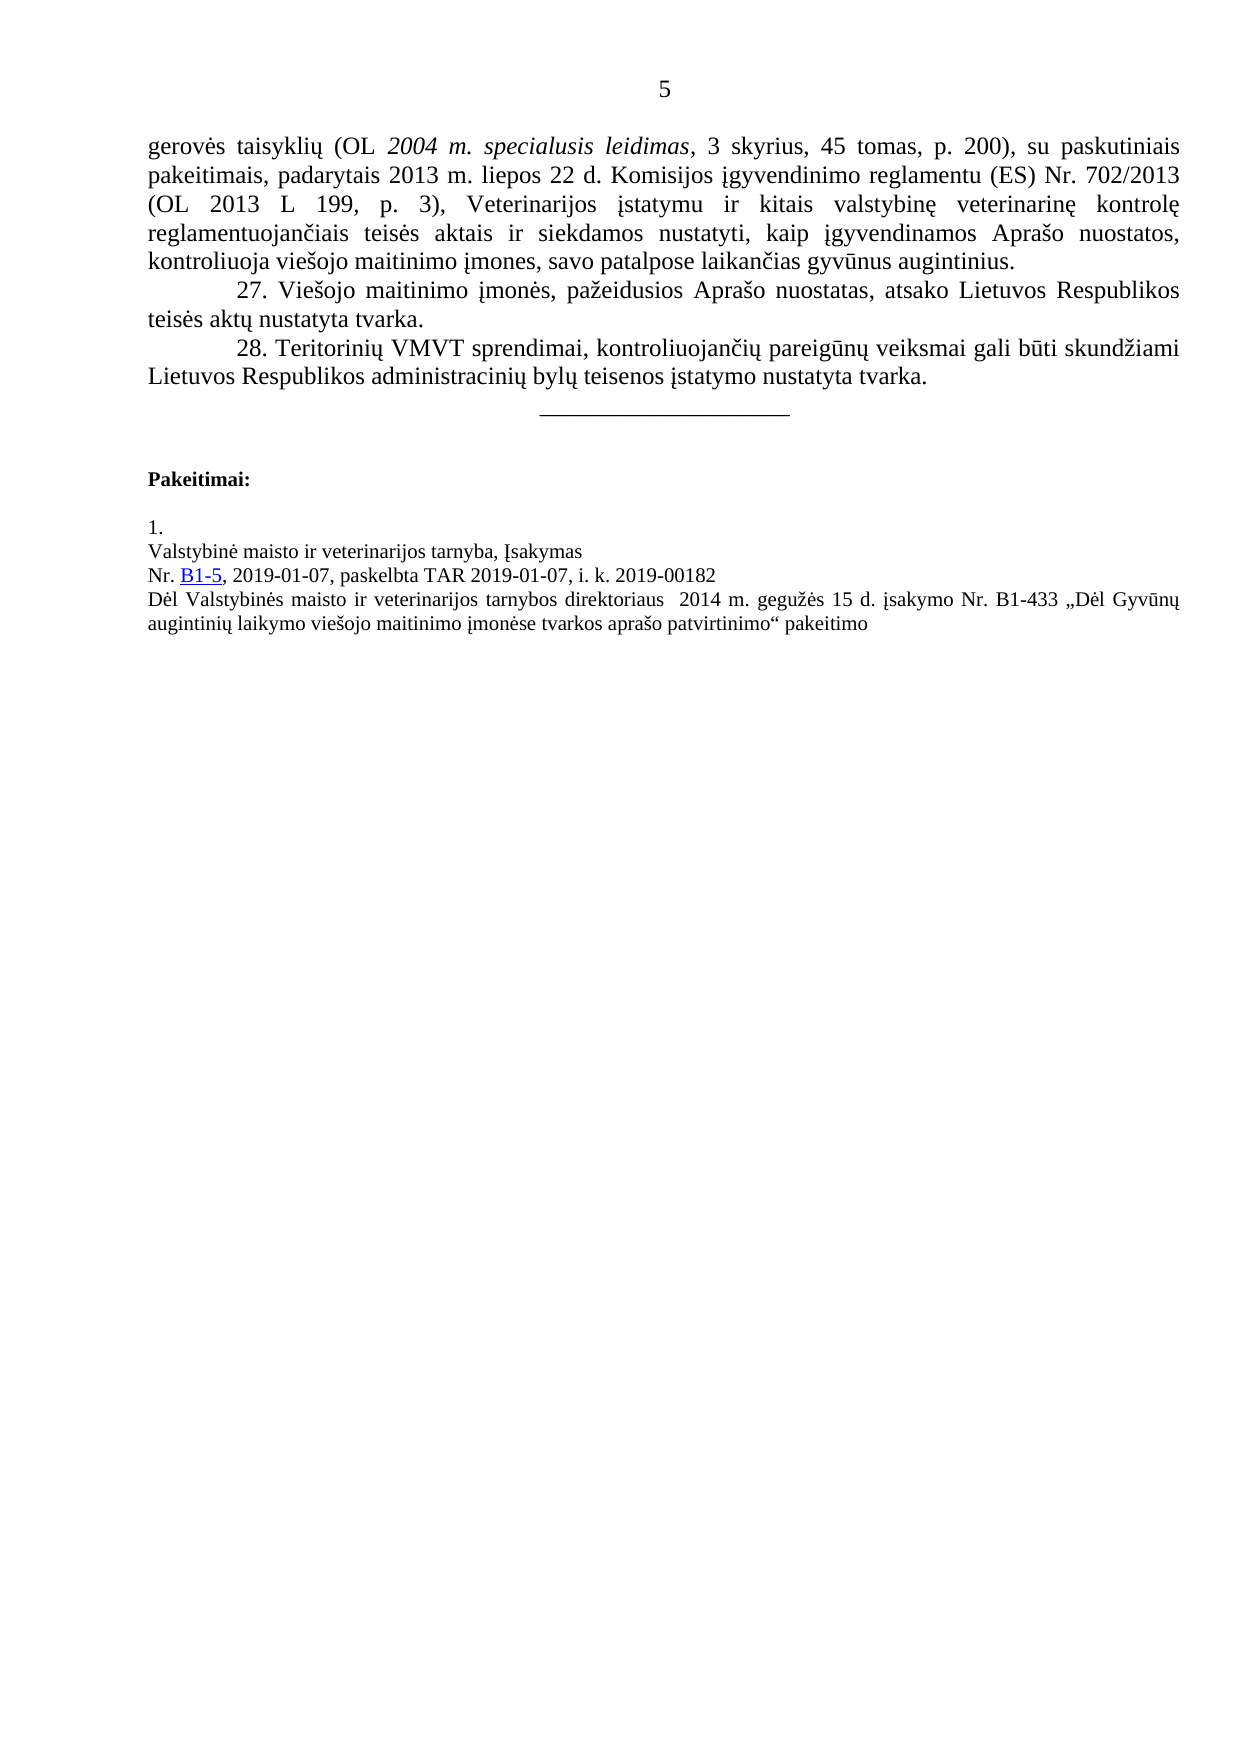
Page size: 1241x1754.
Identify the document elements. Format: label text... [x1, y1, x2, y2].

text 1. [148, 515, 1181, 539]
text gerovės taisyklių (OL 2004 m. specialusis leidimas, 3 skyrius, 45 tomas, p. 200), su paskutiniais pakeitimais, padarytais 2013 m. liepos 22 d. Komisijos įgyvendinimo reglamentu (ES) Nr. 702/2013 (OL 2013 L 199, p. 3), Veterinarijos įstatymu ir kitais valstybinę veterinarinę kontrolę reglamentuojančiais teisės aktais ir siekdamos nustatyti, kaip įgyvendinamos Aprašo nuostatos, kontroliuoja viešojo maitinimo įmones, savo patalpose laikančias gyvūnus augintinius. [148, 131, 1181, 275]
text Dėl Valstybinės maisto ir veterinarijos tarnybos direktoriaus 2014 m. gegužės 15 d. įsakymo Nr. B1-433 „Dėl Gyvūnų augintinių laikymo viešojo maitinimo įmonėse tvarkos aprašo patvirtinimo“ pakeitimo [148, 587, 1181, 635]
text 27. Viešojo maitinimo įmonės, pažeidusios Aprašo nuostatas, atsako Lietuvos Respublikos teisės aktų nustatyta tvarka. [148, 275, 1181, 333]
text Nr. B1-5, 2019-01-07, paskelbta TAR 2019-01-07, i. k. 2019-00182 [148, 563, 1181, 587]
text Pakeitimai: [148, 467, 1181, 491]
text Valstybinė maisto ir veterinarijos tarnyba, Įsakymas [148, 539, 1181, 563]
text ____________________ [148, 390, 1181, 419]
text 28. Teritorinių VMVT sprendimai, kontroliuojančių pareigūnų veiksmai gali būti skundžiami Lietuvos Respublikos administracinių bylų teisenos įstatymo nustatyta tvarka. [148, 333, 1181, 390]
